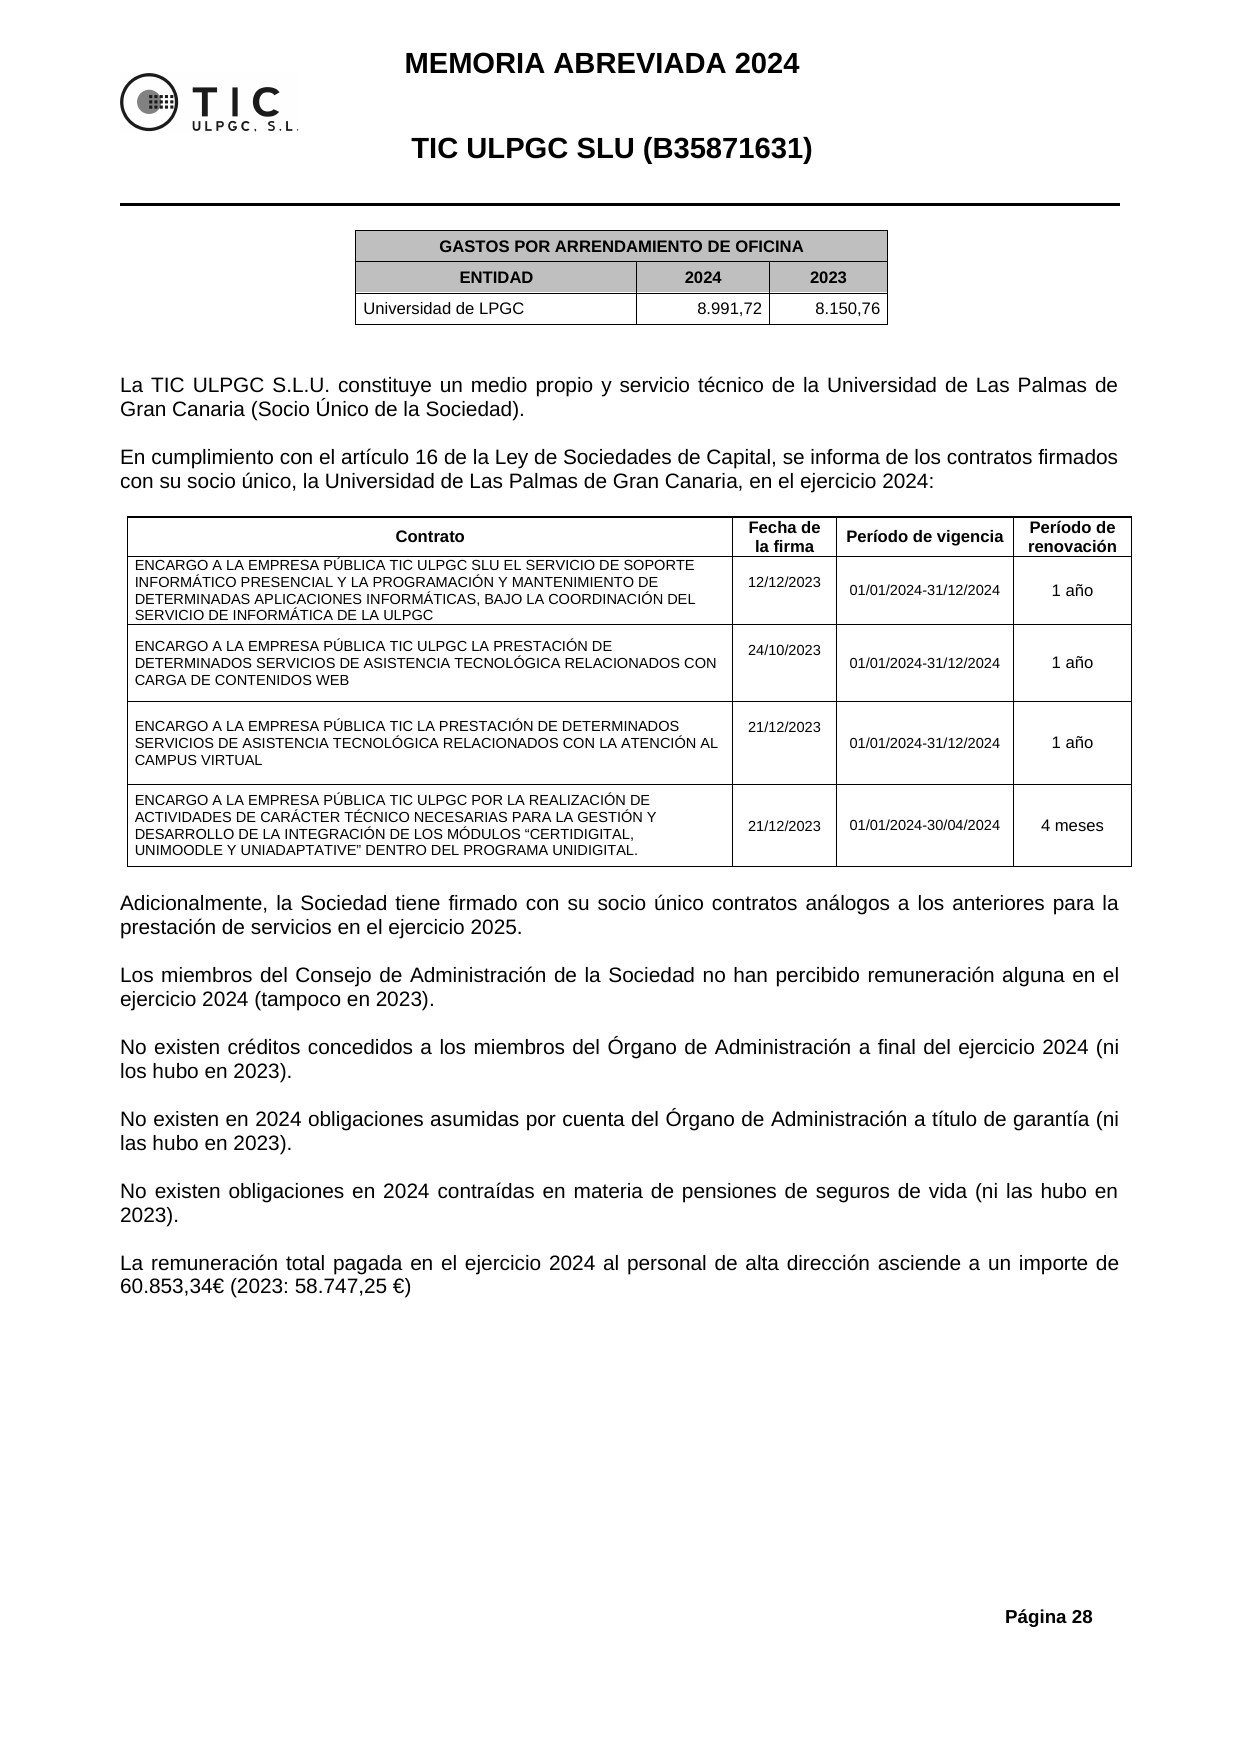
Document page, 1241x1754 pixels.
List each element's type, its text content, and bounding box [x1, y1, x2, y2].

table_cell 2024 [637, 262, 769, 292]
table_cell 01/01/2024-30/04/2024 [837, 785, 1013, 866]
table_cell 21/12/2023 [733, 785, 836, 866]
table_cell ENCARGO A LA EMPRESA PÚBLICA TIC LA PRESTACIÓN DE DETERMINADOS SERVICIOS DE ASISTENCIA TECNOLÓGICA RELACIONADOS CON LA ATENCIÓN AL CAMPUS VIRTUAL [128, 702, 732, 783]
text No existen créditos concedidos a los miembros del Órgano de Administración a final del ejercicio 2024 (ni los hubo en 2023). [120, 1035, 1120, 1083]
table_cell 24/10/2023 [733, 625, 836, 701]
table_cell 01/01/2024-31/12/2024 [837, 702, 1013, 783]
table_cell 01/01/2024-31/12/2024 [837, 557, 1013, 624]
table_cell 01/01/2024-31/12/2024 [837, 625, 1013, 701]
table_cell ENCARGO A LA EMPRESA PÚBLICA TIC ULPGC SLU EL SERVICIO DE SOPORTE INFORMÁTICO PRESENCIAL Y LA PROGRAMACIÓN Y MANTENIMIENTO DE DETERMINADAS APLICACIONES INFORMÁTICAS, BAJO LA COORDINACIÓN DEL SERVICIO DE INFORMÁTICA DE LA ULPGC [128, 557, 732, 624]
table_header Período de vigencia [837, 518, 1013, 556]
table_cell ENTIDAD [356, 262, 636, 292]
table_cell 8.150,76 [770, 294, 887, 324]
table_header Fecha de la firma [733, 518, 836, 556]
table_cell 2023 [770, 262, 887, 292]
table_cell 1 año [1014, 625, 1131, 701]
text La TIC ULPGC S.L.U. constituye un medio propio y servicio técnico de la Universidad de Las Palmas de Gran Canaria (Socio Único de la Sociedad). [120, 373, 1120, 421]
text En cumplimiento con el artículo 16 de la Ley de Sociedades de Capital, se informa de los contratos firmados con su socio único, la Universidad de Las Palmas de Gran Canaria, en el ejercicio 2024: [120, 444, 1120, 492]
table_cell 1 año [1014, 557, 1131, 624]
text Adicionalmente, la Sociedad tiene firmado con su socio único contratos análogos a los anteriores para la prestación de servicios en el ejercicio 2025. [120, 891, 1120, 939]
table_header Período de renovación [1014, 518, 1131, 556]
table_header GASTOS POR ARRENDAMIENTO DE OFICINA [356, 231, 887, 261]
table_cell 21/12/2023 [733, 702, 836, 783]
table_cell 12/12/2023 [733, 557, 836, 624]
text No existen obligaciones en 2024 contraídas en materia de pensiones de seguros de vida (ni las hubo en 2023). [120, 1178, 1120, 1226]
table_cell ENCARGO A LA EMPRESA PÚBLICA TIC ULPGC LA PRESTACIÓN DE DETERMINADOS SERVICIOS DE ASISTENCIA TECNOLÓGICA RELACIONADOS CON CARGA DE CONTENIDOS WEB [128, 625, 732, 701]
table_cell 4 meses [1014, 785, 1131, 866]
text La remuneración total pagada en el ejercicio 2024 al personal de alta dirección asciende a un importe de 60.853,34€ (2023: 58.747,25 €) [120, 1250, 1120, 1298]
table_cell 8.991,72 [637, 294, 769, 324]
table_header Contrato [128, 518, 732, 556]
table_cell ENCARGO A LA EMPRESA PÚBLICA TIC ULPGC POR LA REALIZACIÓN DE ACTIVIDADES DE CARÁCTER TÉCNICO NECESARIAS PARA LA GESTIÓN Y DESARROLLO DE LA INTEGRACIÓN DE LOS MÓDULOS “CERTIDIGITAL, UNIMOODLE Y UNIADAPTATIVE” DENTRO DEL PROGRAMA UNIDIGITAL. [128, 785, 732, 866]
table_cell Universidad de LPGC [356, 294, 636, 324]
text Los miembros del Consejo de Administración de la Sociedad no han percibido remuneración alguna en el ejercicio 2024 (tampoco en 2023). [120, 963, 1120, 1011]
table_cell 1 año [1014, 702, 1131, 783]
text No existen en 2024 obligaciones asumidas por cuenta del Órgano de Administración a título de garantía (ni las hubo en 2023). [120, 1107, 1120, 1154]
